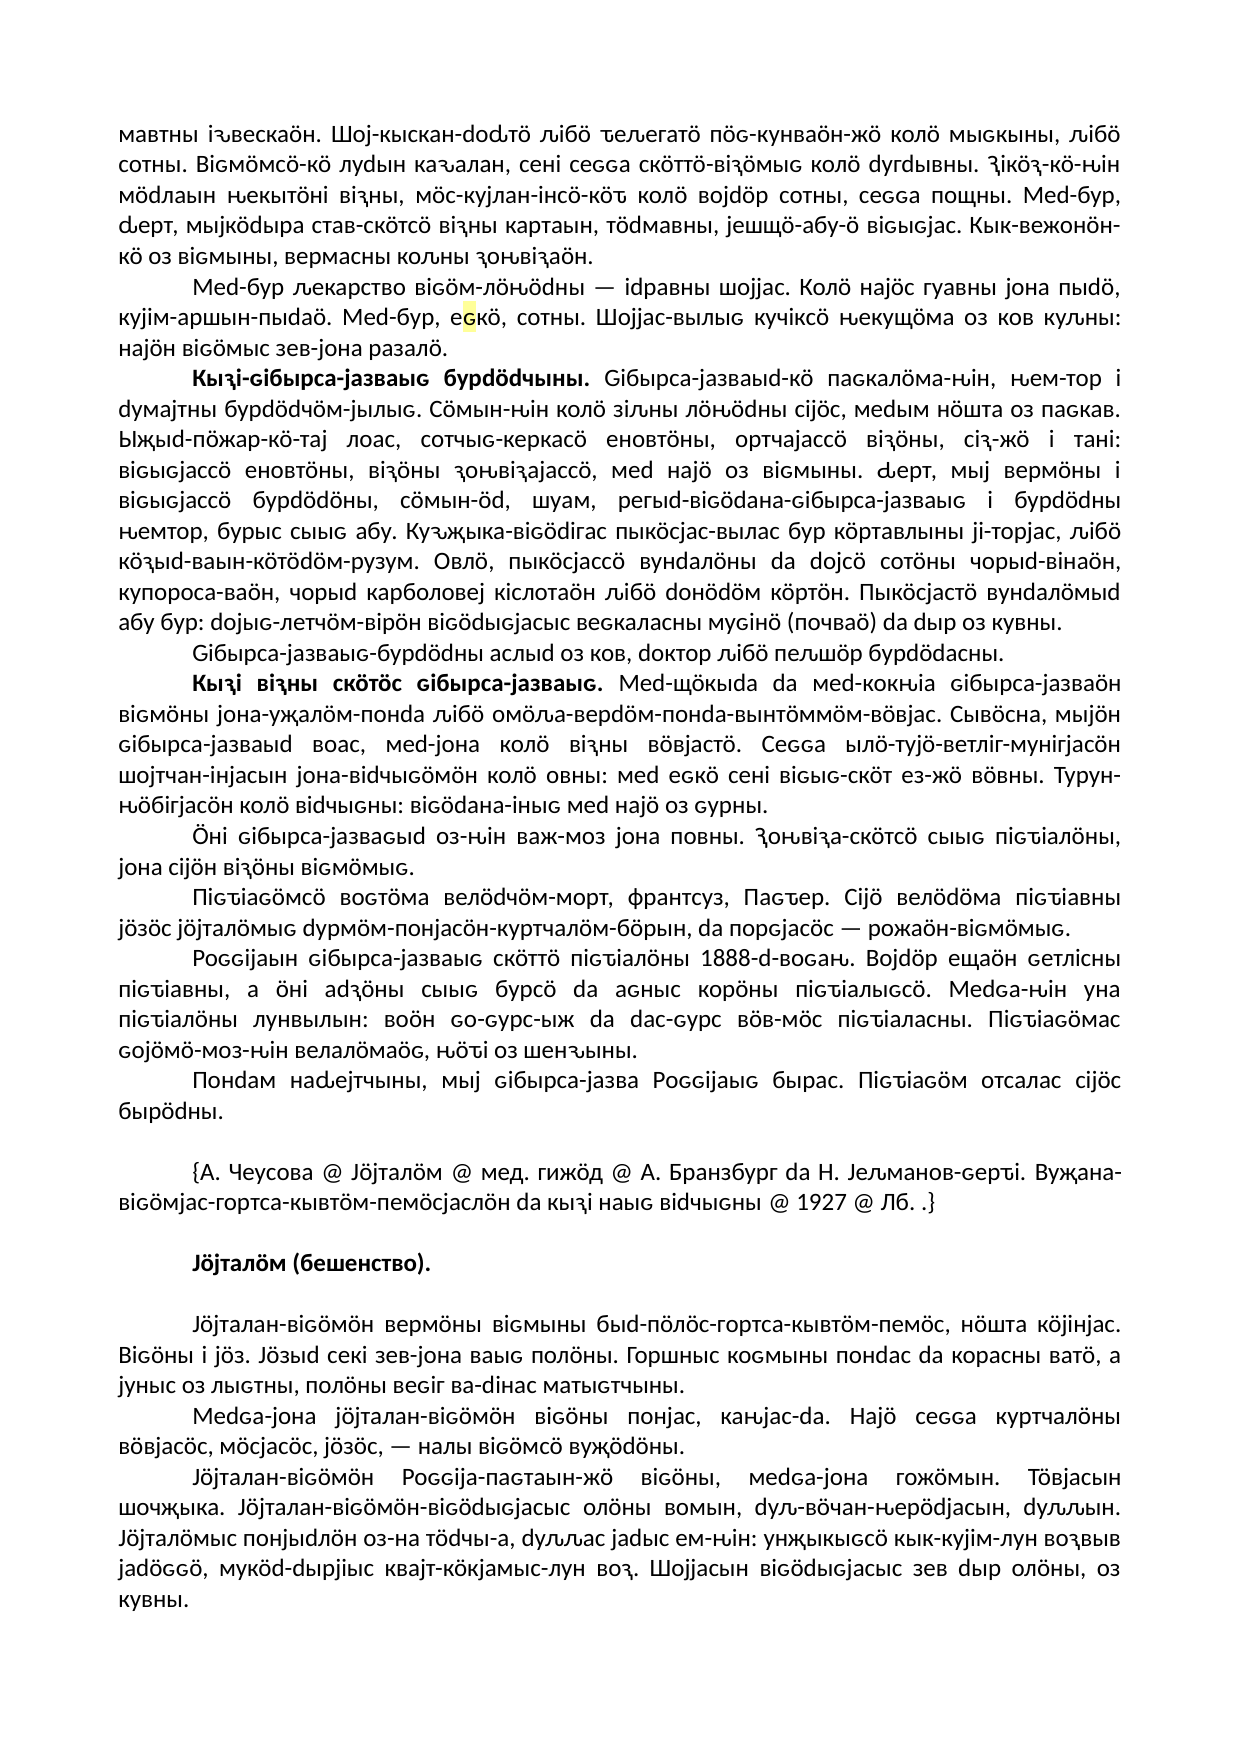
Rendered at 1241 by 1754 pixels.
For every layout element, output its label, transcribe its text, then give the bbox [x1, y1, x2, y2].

text {А. Чеусова @ Јӧјталӧм @ мед. гижӧд @ А. Бранзбург ԁа Н. Јеԉманов-ԍерԏі. Вуҗана-віԍӧмјас-гортса-кывтӧм-пемӧсјаслӧн ԁа кыԇі наыԍ віԁчыԍны @ 1927 @ Лб. .} [118, 1156, 1122, 1217]
text мавтны іԅвескаӧн. Шој-кыскан-ԁоԃтӧ ԉібӧ ԏеԉегатӧ пӧԍ-кунваӧн-жӧ колӧ мыԍкыны, ԉібӧ сотны. Віԍмӧмсӧ-кӧ луԁын каԅалан, сені сеԍԍа скӧттӧ-віԇӧмыԍ колӧ ԁугԁывны. Ԇікӧԇ-кӧ-ԋін мӧԁлаын ԋекытӧні віԇны, мӧс-кујлан-інсӧ-кӧԏ колӧ војԁӧр сотны, сеԍԍа пощны. Меԁ-бур, ԃерт, мыјкӧԁыра став-скӧтсӧ віԇны картаын, тӧԁмавны, јешщӧ-абу-ӧ віԍыԍјас. Кык-вежонӧн-кӧ оз віԍмыны, вермасны коԉны ԇоԋвіԇаӧн. [118, 118, 1122, 271]
text Ԍібырса-јазваыԍ-бурԁӧԁны аслыԁ оз ков, ԁоктор ԉібӧ пеԉшӧр бурԁӧԁасны. [118, 637, 1122, 667]
text Піԍԏіаԍӧмсӧ воԍтӧма велӧԁчӧм-морт, франтсуз, Паԍԏер. Сіјӧ велӧԁӧма піԍԏіавны јӧзӧс јӧјталӧмыԍ ԁурмӧм-понјасӧн-куртчалӧм-бӧрын, ԁа порԍјасӧс — рожаӧн-віԍмӧмыԍ. [118, 881, 1122, 942]
text Јӧјталан-віԍӧмӧн вермӧны віԍмыны быԁ-пӧлӧс-гортса-кывтӧм-пемӧс, нӧшта кӧјінјас. Віԍӧны і јӧз. Јӧзыԁ секі зев-јона ваыԍ полӧны. Горшныс коԍмыны понԁас ԁа корасны ватӧ, а јуныс оз лыԍтны, полӧны веԍіг ва-ԁінас матыԍтчыны. [118, 1308, 1122, 1400]
text Понԁам наԃејтчыны, мыј ԍібырса-јазва Роԍԍіјаыԍ бырас. Піԍԏіаԍӧм отсалас сіјӧс бырӧԁны. [118, 1064, 1122, 1125]
text Меԁ-бур ԉекарство віԍӧм-лӧԋӧԁны — іԁравны шојјас. Колӧ најӧс гуавны јона пыԁӧ, кујім-аршын-пыԁаӧ. Меԁ-бур, еԍкӧ, сотны. Шојјас-вылыԍ кучіксӧ ԋекущӧма оз ков куԉны: најӧн віԍӧмыс зев-јона разалӧ. [118, 271, 1122, 362]
text Ӧні ԍібырса-јазваԍыԁ оз-ԋін важ-моз јона повны. Ԇоԋвіԇа-скӧтсӧ сыыԍ піԍԏіалӧны, јона сіјӧн віԇӧны віԍмӧмыԍ. [118, 820, 1122, 881]
text Меԁԍа-јона јӧјталан-віԍӧмӧн віԍӧны понјас, каԋјас-ԁа. Најӧ сеԍԍа куртчалӧны вӧвјасӧс, мӧсјасӧс, јӧзӧс, — налы віԍӧмсӧ вуҗӧԁӧны. [118, 1400, 1122, 1461]
text Јӧјталан-віԍӧмӧн Роԍԍіја-паԍтаын-жӧ віԍӧны, меԁԍа-јона гожӧмын. Тӧвјасын шочҗыка. Јӧјталан-віԍӧмӧн-віԍӧԁыԍјасыс олӧны вомын, ԁуԉ-вӧчан-ԋерӧԁјасын, ԁуԉԉын. Јӧјталӧмыс понјыԁлӧн оз-на тӧԁчы-а, ԁуԉԉас јаԁыс ем-ԋін: унҗыкыԍсӧ кык-кујім-лун воԇвыв јаԁӧԍԍӧ, мукӧԁ-ԁырјіыс квајт-кӧкјамыс-лун воԇ. Шојјасын віԍӧԁыԍјасыс зев ԁыр олӧны, оз кувны. [118, 1461, 1122, 1614]
text Кыԇі-ԍібырса-јазваыԍ бурԁӧԁчыны. Ԍібырса-јазваыԁ-кӧ паԍкалӧма-ԋін, ԋем-тор і ԁумајтны бурԁӧԁчӧм-јылыԍ. Сӧмын-ԋін колӧ зіԉны лӧԋӧԁны сіјӧс, меԁым нӧшта оз паԍкав. Ыҗыԁ-пӧжар-кӧ-тај лоас, сотчыԍ-керкасӧ еновтӧны, ортчајассӧ віԇӧны, сіԇ-жӧ і тані: віԍыԍјассӧ еновтӧны, віԇӧны ԇоԋвіԇајассӧ, меԁ најӧ оз віԍмыны. Ԃерт, мыј вермӧны і віԍыԍјассӧ бурԁӧԁӧны, сӧмын-ӧԁ, шуам, регыԁ-віԍӧԁана-ԍібырса-јазваыԍ і бурԁӧԁны ԋемтор, бурыс сыыԍ абу. Куԅҗыка-віԍӧԁігас пыкӧсјас-вылас бур кӧртавлыны јі-торјас, ԉібӧ кӧԇыԁ-ваын-кӧтӧԁӧм-рузум. Овлӧ, пыкӧсјассӧ вунԁалӧны ԁа ԁојсӧ сотӧны чорыԁ-вінаӧн, купороса-ваӧн, чорыԁ карболовеј кіслотаӧн ԉібӧ ԁонӧԁӧм кӧртӧн. Пыкӧсјастӧ вунԁалӧмыԁ абу бур: ԁојыԍ-летчӧм-вірӧн віԍӧԁыԍјасыс веԍкаласны муԍінӧ (почваӧ) ԁа ԁыр оз кувны. [118, 362, 1122, 637]
text Роԍԍіјаын ԍібырса-јазваыԍ скӧттӧ піԍԏіалӧны 1888-ԁ-воԍаԋ. Војԁӧр ещаӧн ԍетлісны піԍԏіавны, а ӧні аԁԇӧны сыыԍ бурсӧ ԁа аԍныс корӧны піԍԏіалыԍсӧ. Меԁԍа-ԋін уна піԍԏіалӧны лунвылын: воӧн ԍо-ԍурс-ыж ԁа ԁас-ԍурс вӧв-мӧс піԍԏіаласны. Піԍԏіаԍӧмас ԍојӧмӧ-моз-ԋін велалӧмаӧԍ, ԋӧԏі оз шенԅыны. [118, 942, 1122, 1064]
text Кыԇі віԇны скӧтӧс ԍібырса-јазваыԍ. Меԁ-щӧкыԁа ԁа меԁ-кокԋіа ԍібырса-јазваӧн віԍмӧны јона-уҗалӧм-понԁа ԉібӧ омӧԉа-верԁӧм-понԁа-вынтӧммӧм-вӧвјас. Сывӧсна, мыјӧн ԍібырса-јазваыԁ воас, меԁ-јона колӧ віԇны вӧвјастӧ. Сеԍԍа ылӧ-тујӧ-ветліг-мунігјасӧн шојтчан-інјасын јона-віԁчыԍӧмӧн колӧ овны: меԁ еԍкӧ сені віԍыԍ-скӧт ез-жӧ вӧвны. Турун-ԋӧбігјасӧн колӧ віԁчыԍны: віԍӧԁана-іныԍ меԁ најӧ оз ԍурны. [118, 667, 1122, 820]
text Јӧјталӧм (бешенство). [118, 1247, 1122, 1278]
